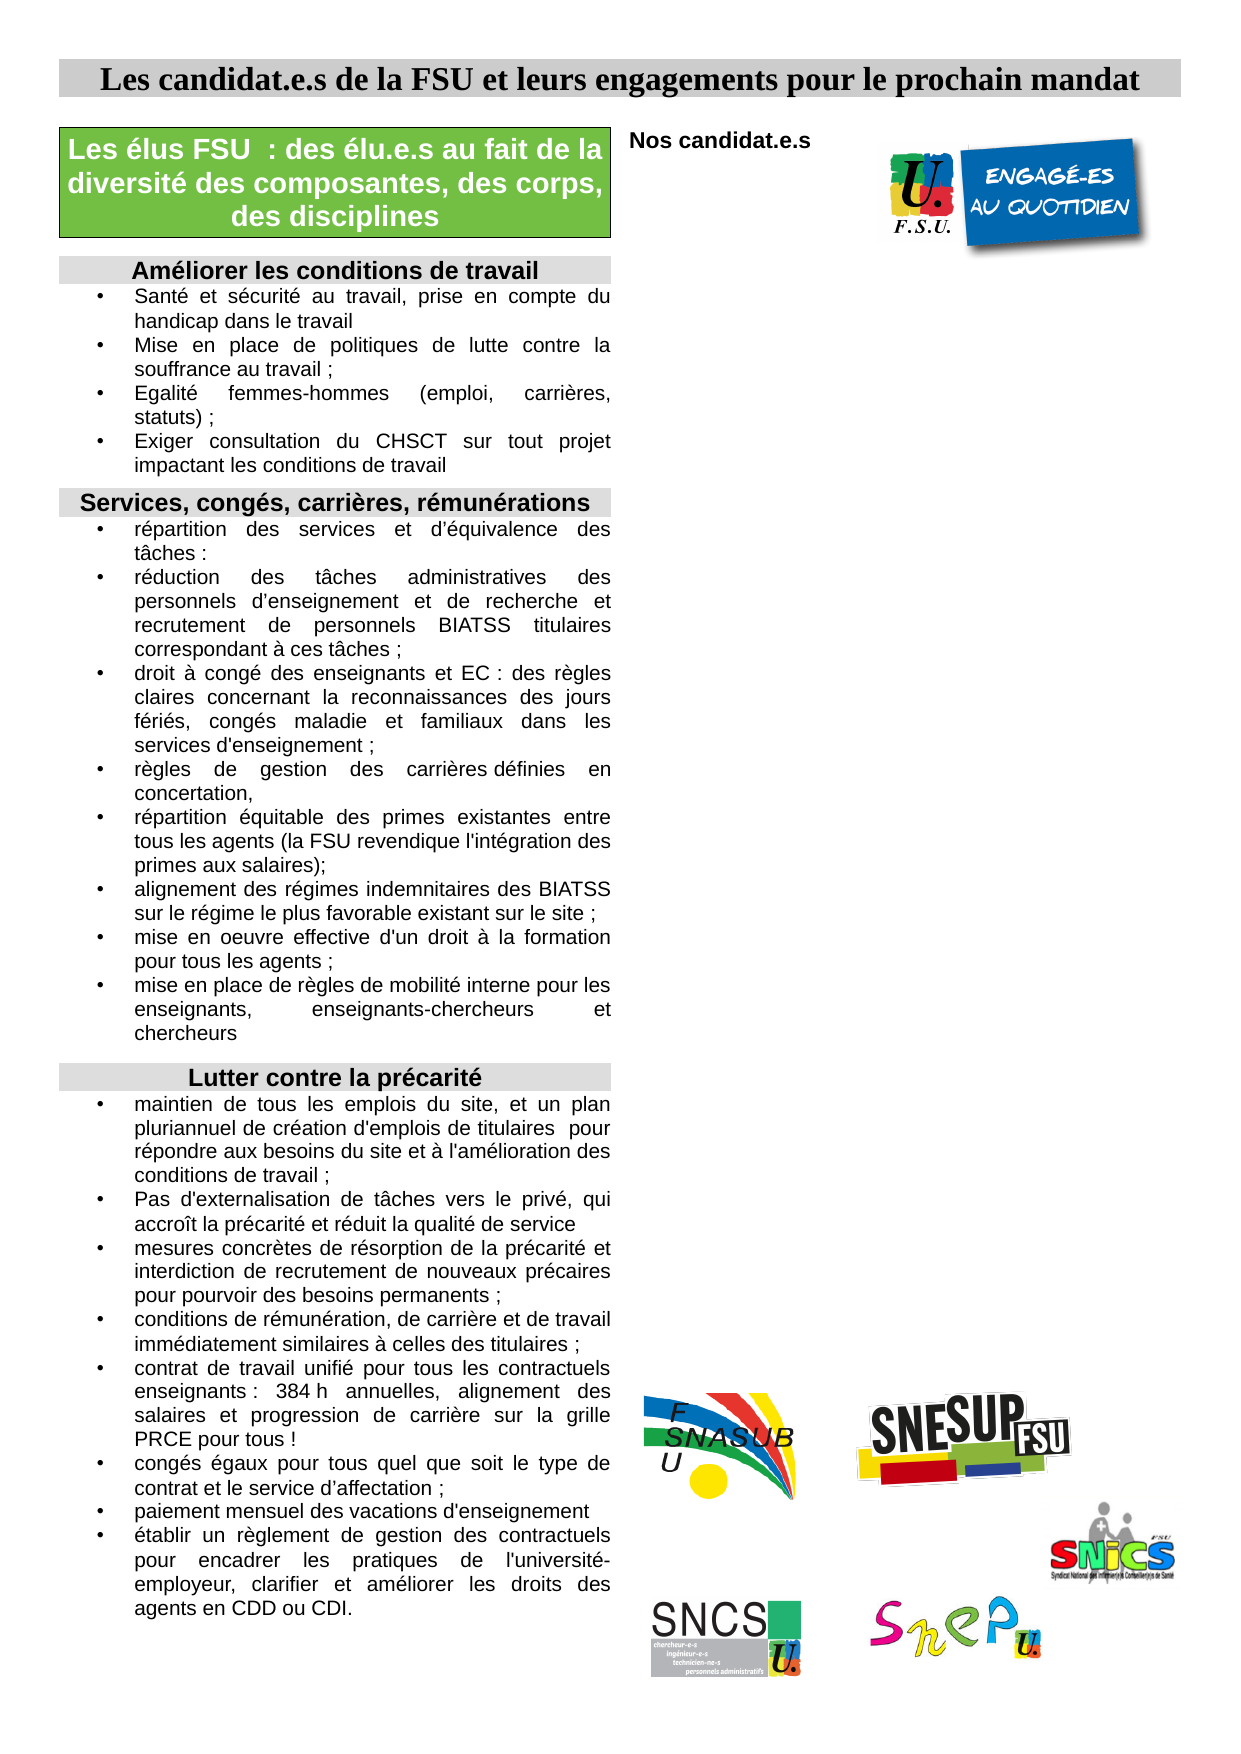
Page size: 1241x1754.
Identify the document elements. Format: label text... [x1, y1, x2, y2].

list paiement mensuel des vacations d'enseignement [97, 1499, 611, 1523]
list mise en oeuvre effective d'un droit à la formation pour tous les agents ; [97, 925, 611, 973]
text Nos candidat.e.s [629, 127, 1181, 153]
picture [867, 1492, 1182, 1663]
list Santé et sécurité au travail, prise en compte du handicap dans le travail [97, 284, 611, 332]
list mise en place de règles de mobilité interne pour les enseignants, enseignants-chercheurs et chercheurs [97, 973, 611, 1045]
list règles de gestion des carrières définies en concertation, [97, 757, 611, 805]
list Pas d'externalisation de tâches vers le privé, qui accroît la précarité et réduit la qualité de service [97, 1187, 611, 1235]
list contrat de travail unifié pour tous les contractuels enseignants : 384 h annuelles, alignement des salaires et progression de carrière sur la grille PRCE pour tous ! [97, 1355, 611, 1451]
text Services, congés, carrières, rémunérations [59, 488, 611, 517]
picture [643, 1393, 796, 1500]
list droit à congé des enseignants et EC : des règles claires concernant la reconnaissances des jours fériés, congés maladie et familiaux dans les services d'enseignement ; [97, 661, 611, 757]
list conditions de rémunération, de carrière et de travail immédiatement similaires à celles des titulaires ; [97, 1307, 611, 1355]
list établir un règlement de gestion des contractuels pour encadrer les pratiques de l'université-employeur, clarifier et améliorer les droits des agents en CDD ou CDI. [97, 1523, 611, 1619]
list alignement des régimes indemnitaires des BIATSS sur le régime le plus favorable existant sur le site ; [97, 877, 611, 925]
list mesures concrètes de résorption de la précarité et interdiction de recrutement de nouveaux précaires pour pourvoir des besoins permanents ; [97, 1235, 611, 1307]
text Les élus FSU : des élu.e.s au fait de la diversité des composantes, des corps, des disciplines [60, 128, 610, 237]
picture [651, 1596, 801, 1677]
text Améliorer les conditions de travail [59, 256, 611, 284]
list Egalité femmes-hommes (emploi, carrières, statuts) ; [97, 380, 611, 428]
picture [874, 137, 1153, 261]
picture [854, 1387, 1074, 1490]
list réduction des tâches administratives des personnels d’enseignement et de recherche et recrutement de personnels BIATSS titulaires correspondant à ces tâches ; [97, 565, 611, 661]
text Lutter contre la précarité [59, 1063, 611, 1091]
list congés égaux pour tous quel que soit le type de contrat et le service d’affectation ; [97, 1451, 611, 1499]
list maintien de tous les emplois du site, et un plan pluriannuel de création d'emplois de titulaires pour répondre aux besoins du site et à l'amélioration des conditions de travail ; [97, 1091, 611, 1187]
list répartition équitable des primes existantes entre tous les agents (la FSU revendique l'intégration des primes aux salaires); [97, 805, 611, 877]
list Exiger consultation du CHSCT sur tout projet impactant les conditions de travail [97, 428, 611, 476]
list répartition des services et d’équivalence des tâches : [97, 517, 611, 565]
list Mise en place de politiques de lutte contre la souffrance au travail ; [97, 332, 611, 380]
